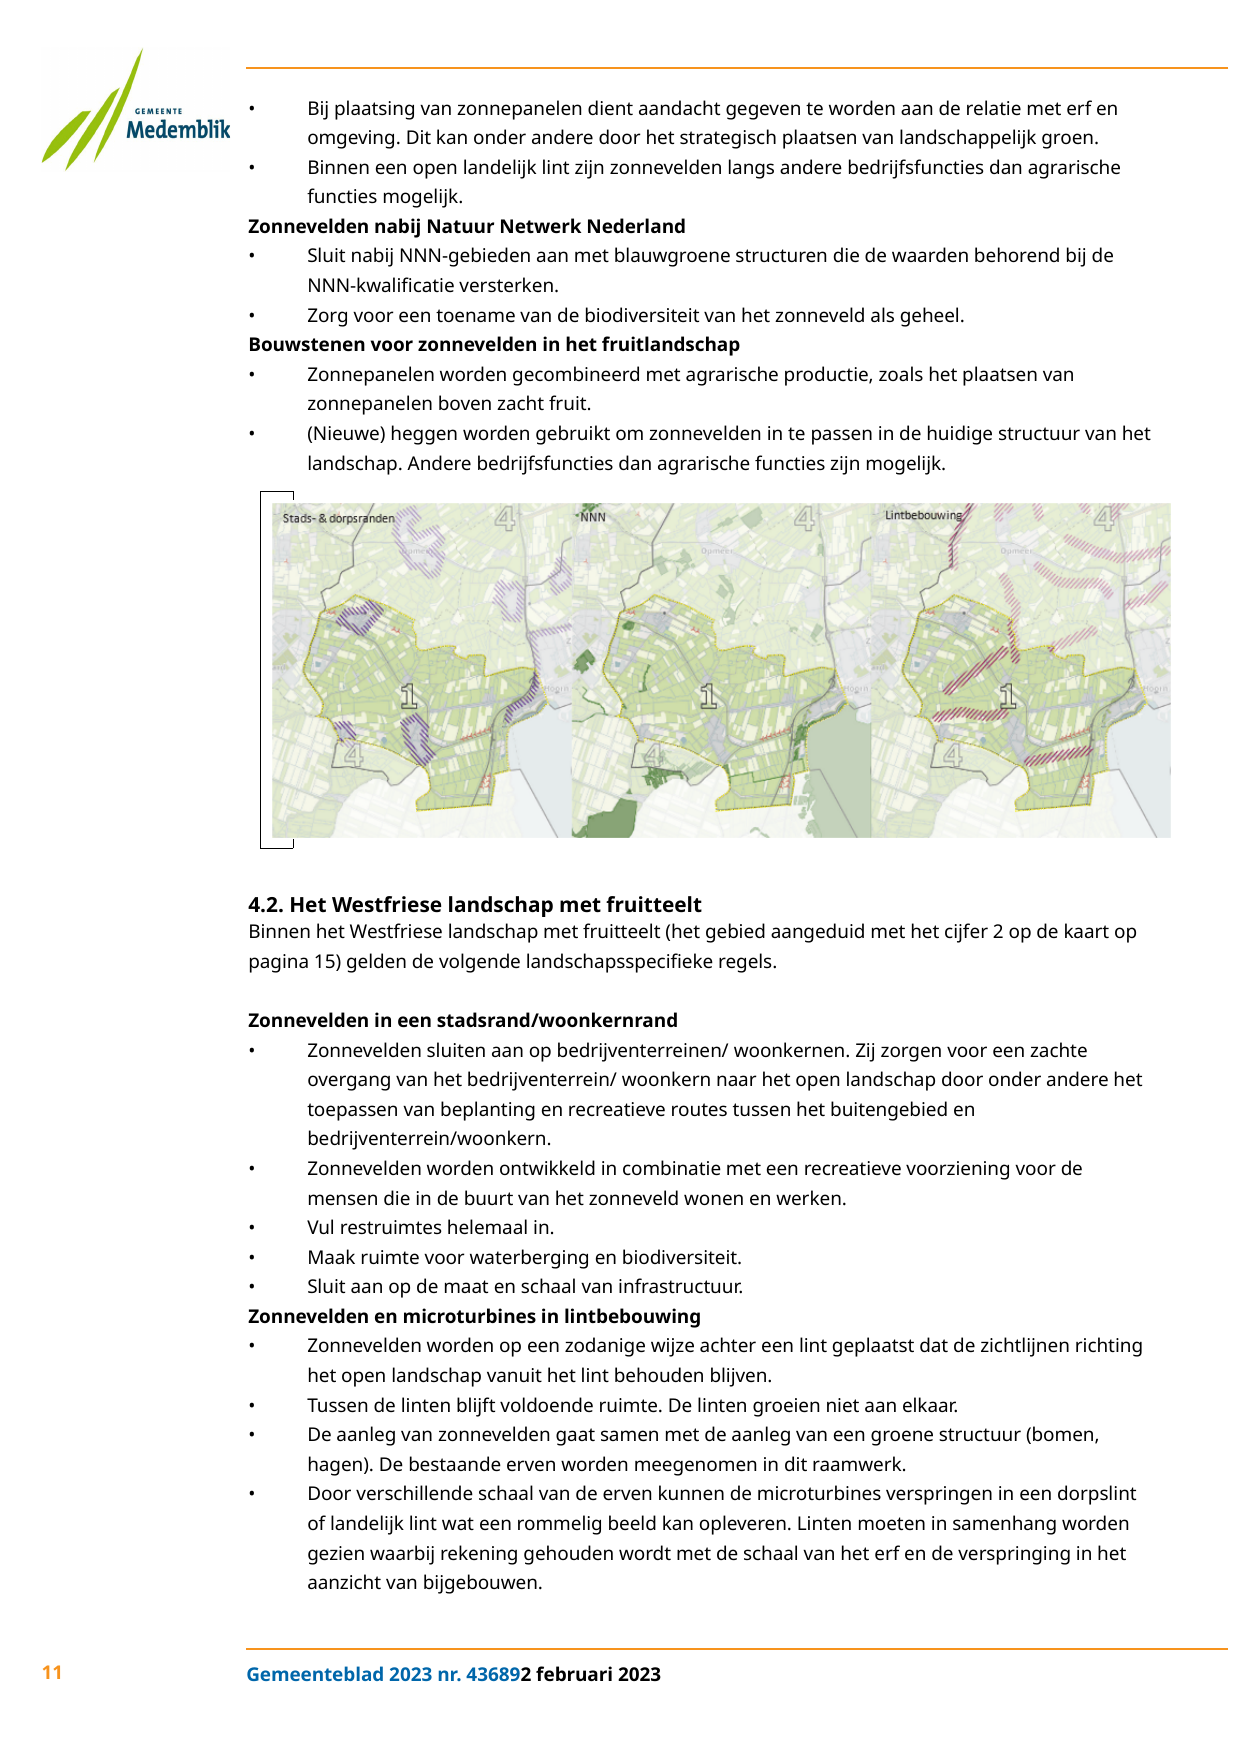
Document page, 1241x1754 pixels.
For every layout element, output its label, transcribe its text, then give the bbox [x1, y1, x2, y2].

list De aanleg van zonnevelden gaat samen met de aanleg van een groene structuur (bomen, hagen). De bestaande erven worden meegenomen in dit raamwerk. [248, 1421, 1152, 1477]
list (Nieuwe) heggen worden gebruikt om zonnevelden in te passen in de huidige structuur van het landschap. Andere bedrijfsfuncties dan agrarische functies zijn mogelijk. [248, 420, 1152, 476]
list Door verschillende schaal van de erven kunnen de microturbines verspringen in een dorpslint of landelijk lint wat een rommelig beeld kan opleveren. Linten moeten in samenhang worden gezien waarbij rekening gehouden wordt met de schaal van het erf en de verspringing in het aanzicht van bijgebouwen. [248, 1481, 1152, 1595]
list Zonnevelden worden op een zodanige wijze achter een lint geplaatst dat de zichtlijnen richting het open landschap vanuit het lint behouden blijven. [248, 1333, 1152, 1388]
list Binnen een open landelijk lint zijn zonnevelden langs andere bedrijfsfuncties dan agrarische functies mogelijk. [248, 154, 1152, 209]
text Zonnevelden en microturbines in lintbebouwing [248, 1303, 1152, 1329]
picture [268, 500, 1173, 839]
text Zonnevelden in een stadsrand/woonkernrand [248, 1007, 1152, 1033]
list Zonnepanelen worden gecombineerd met agrarische productie, zoals het plaatsen van zonnepanelen boven zacht fruit. [248, 361, 1152, 416]
list Zonnevelden worden ontwikkeld in combinatie met een recreatieve voorziening voor de mensen die in de buurt van het zonneveld wonen en werken. [248, 1155, 1152, 1210]
text Zonnevelden nabij Natuur Netwerk Nederland [248, 213, 1152, 239]
list Bij plaatsing van zonnepanelen dient aandacht gegeven te worden aan de relatie met erf en omgeving. Dit kan onder andere door het strategisch plaatsen van landschappelijk groen. [248, 95, 1152, 150]
list Vul restruimtes helemaal in. [248, 1214, 1152, 1240]
list Sluit nabij NNN-gebieden aan met blauwgroene structuren die de waarden behorend bij de NNN-kwalificatie versterken. [248, 243, 1152, 298]
text Binnen het Westfriese landschap met fruitteelt (het gebied aangeduid met het cijfer 2 op de kaart op pagina 15) gelden de volgende landschapsspecifieke regels. [248, 918, 1152, 974]
list Maak ruimte voor waterberging en biodiversiteit. [248, 1244, 1152, 1269]
text Bouwstenen voor zonnevelden in het fruitlandschap [248, 331, 1152, 357]
picture [41, 47, 231, 172]
list Zorg voor een toename van de biodiversiteit van het zonneveld als geheel. [248, 302, 1152, 328]
list Zonnevelden sluiten aan op bedrijventerreinen/ woonkernen. Zij zorgen voor een zachte overgang van het bedrijventerrein/ woonkern naar het open landschap door onder andere het toepassen van beplanting en recreatieve routes tussen het buitengebied en bedrijventerrein/woonkern. [248, 1037, 1152, 1151]
text 4.2. Het Westfriese landschap met fruitteelt [248, 890, 1152, 918]
list Sluit aan op de maat en schaal van infrastructuur. [248, 1273, 1152, 1299]
list Tussen de linten blijft voldoende ruimte. De linten groeien niet aan elkaar. [248, 1392, 1152, 1417]
